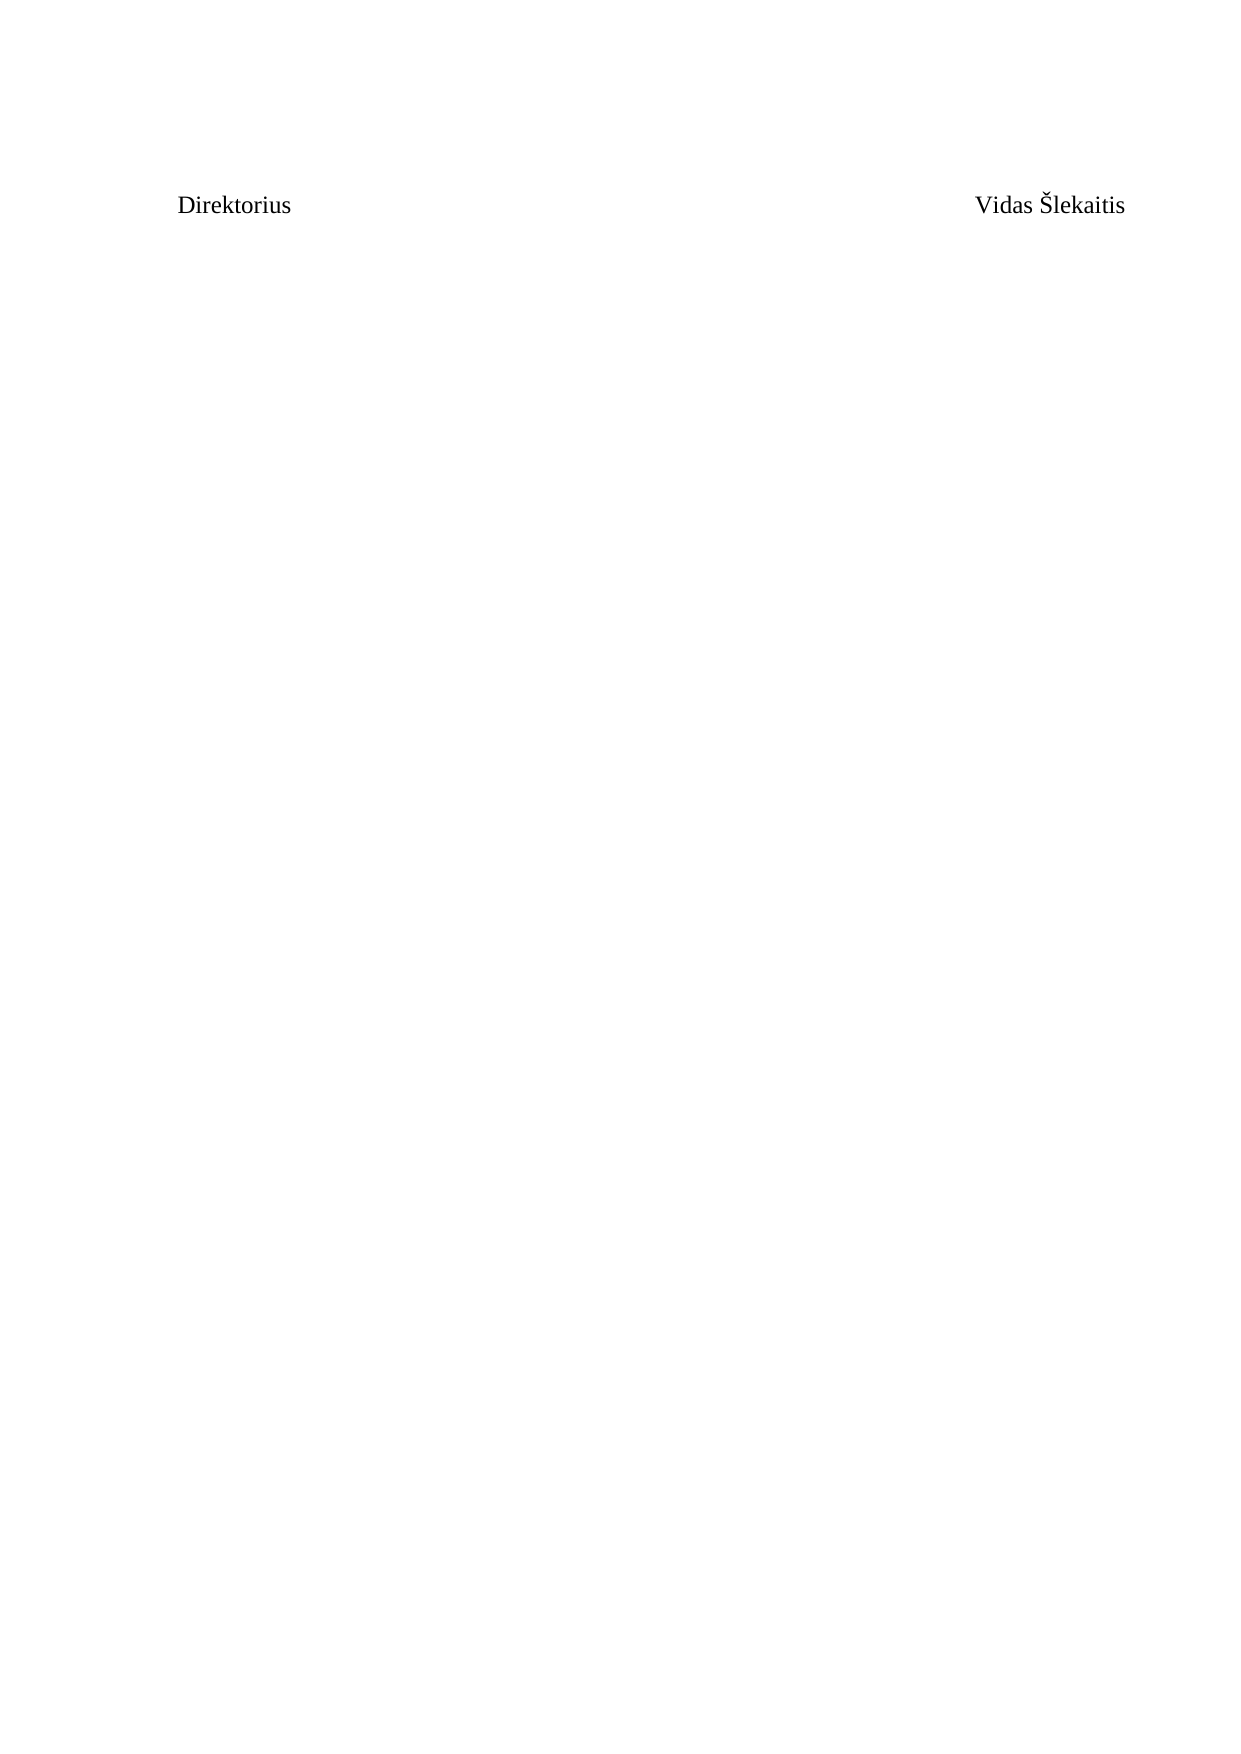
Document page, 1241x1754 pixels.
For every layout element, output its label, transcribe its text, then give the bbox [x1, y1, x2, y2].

text Direktorius Vidas Šlekaitis [177, 190, 1181, 218]
